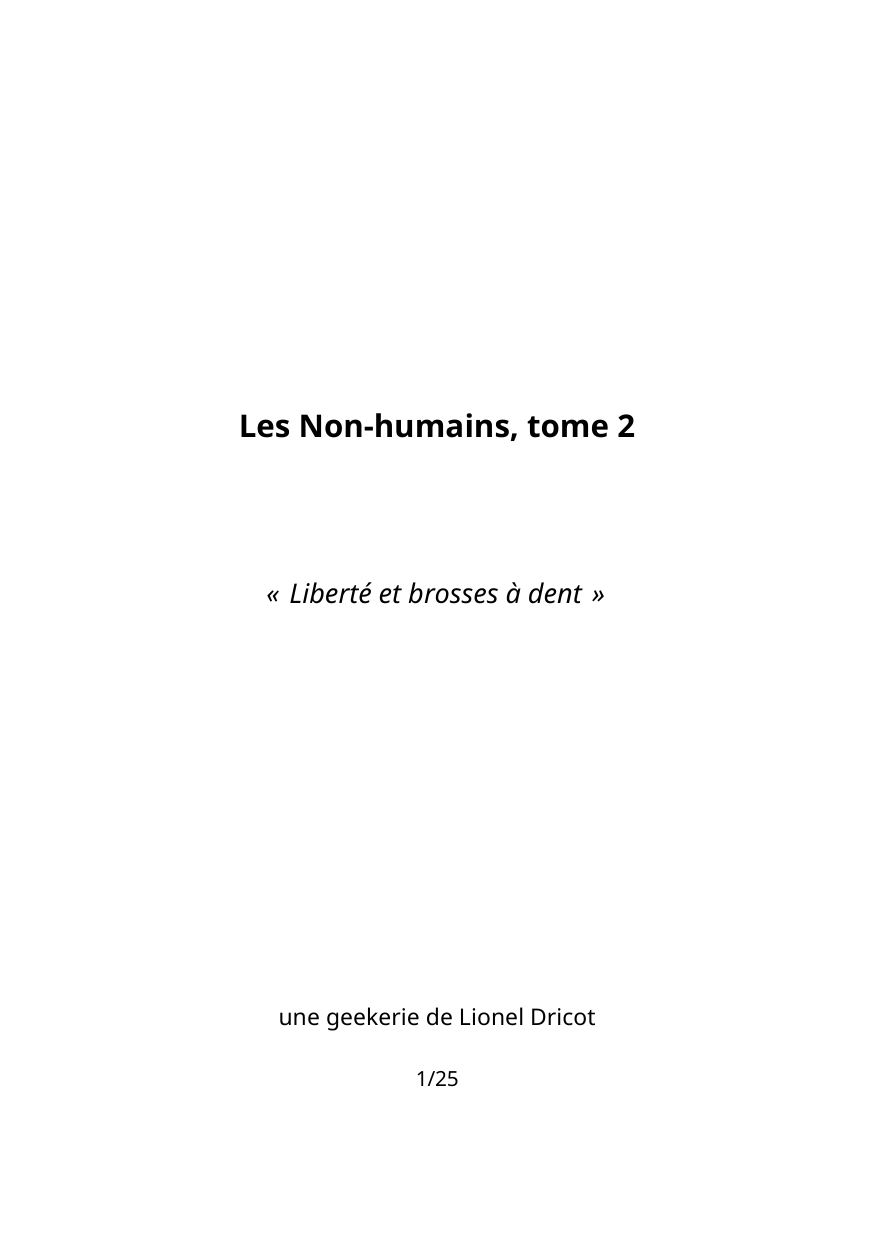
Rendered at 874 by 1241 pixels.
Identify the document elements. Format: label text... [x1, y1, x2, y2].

text Les Non-humains, tome 2 [148, 404, 726, 447]
text « Liberté et brosses à dent » [148, 575, 726, 611]
text une geekerie de Lionel Dricot [148, 1001, 726, 1032]
